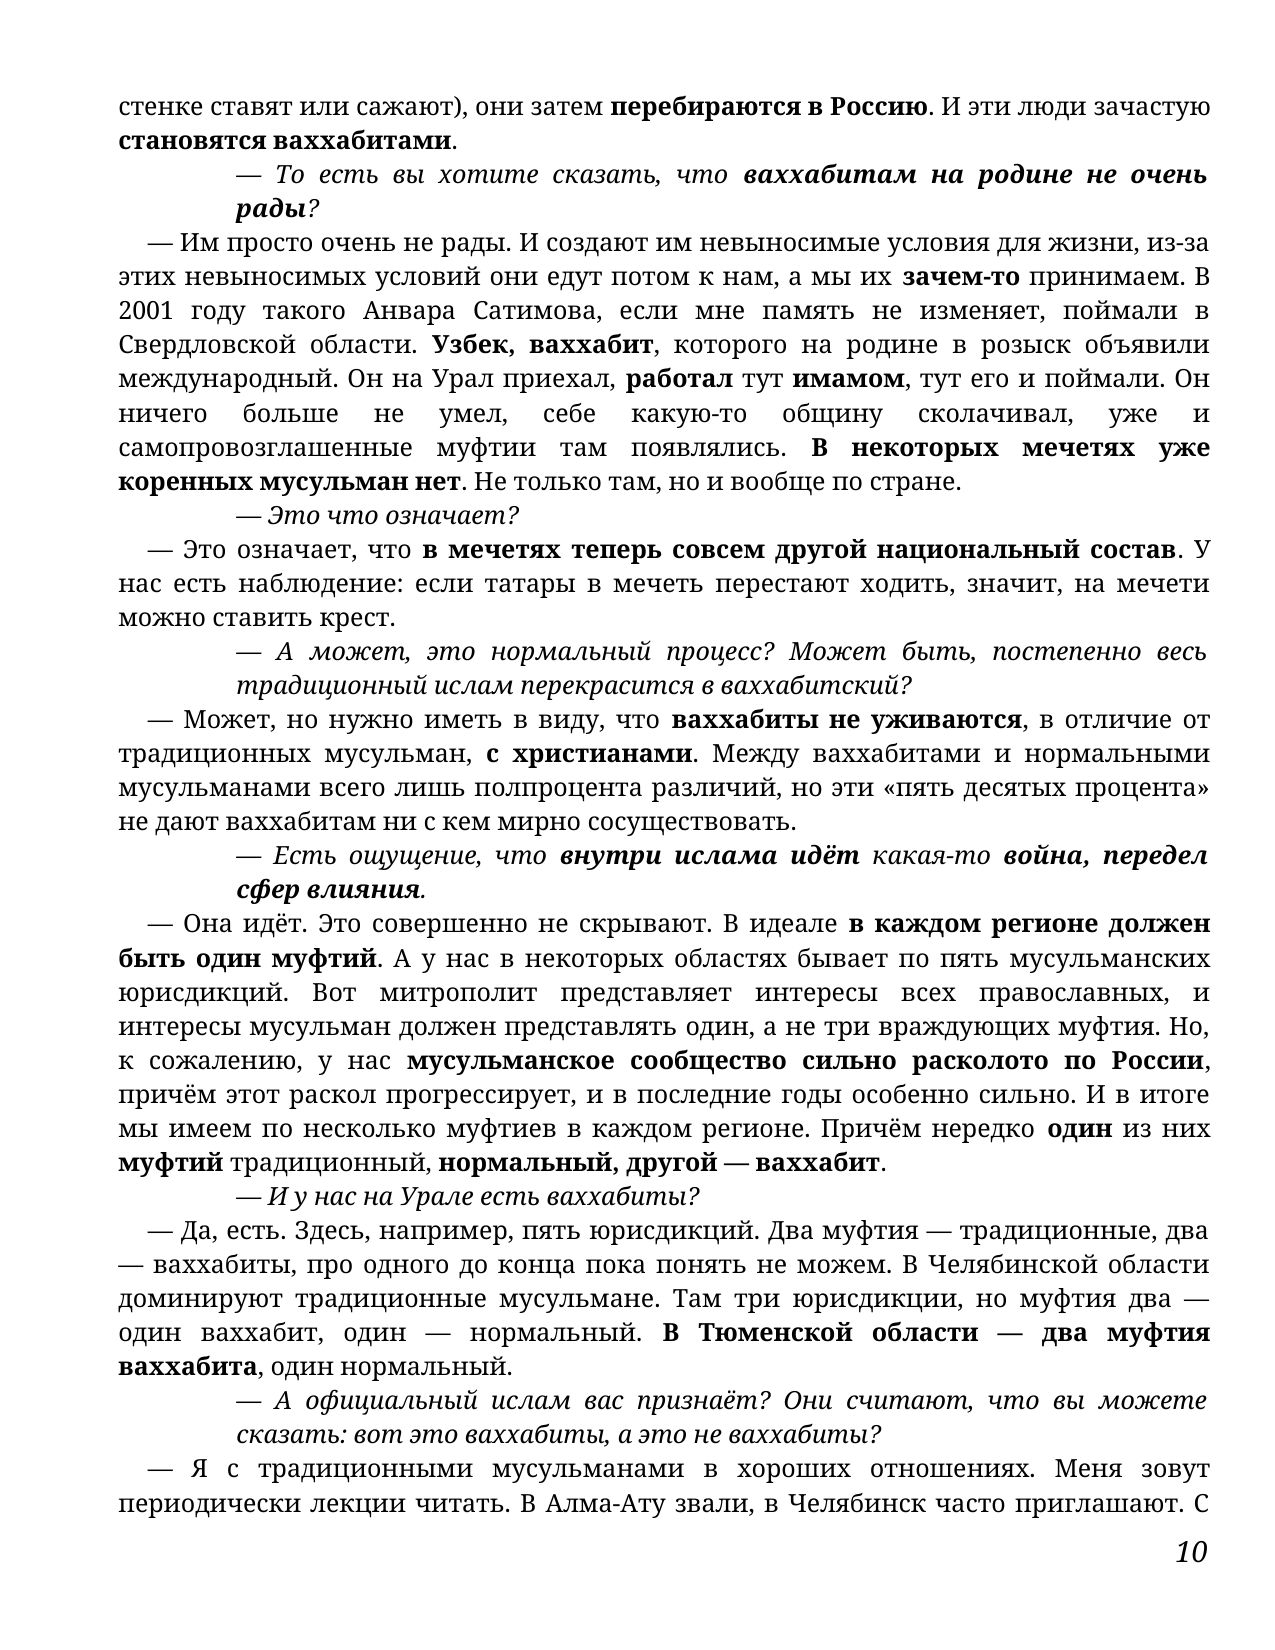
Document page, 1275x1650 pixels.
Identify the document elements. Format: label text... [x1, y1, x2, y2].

text — Она идёт. Это совершенно не скрывают. В идеале в каждом регионе должен быть один муфтий. А у нас в некоторых областях бывает по пять мусульманских юрисдикций. Вот митрополит представляет интересы всех православных, и интересы мусульман должен представлять один, а не три враждующих муфтия. Но, к сожалению, у нас мусульманское сообщество сильно расколото по России, причём этот раскол прогрессирует, и в последние годы особенно сильно. И в итоге мы имеем по несколько муфтиев в каждом регионе. Причём нередко один из них муфтий традиционный, нормальный, другой — ваххабит. [118, 906, 1211, 1179]
text — Им просто очень не рады. И создают им невыносимые условия для жизни, из-за этих невыносимых условий они едут потом к нам, а мы их зачем-то принимаем. В 2001 году такого Анвара Сатимова, если мне память не изменяет, поймали в Свердловской области. Узбек, ваххабит, которого на родине в розыск объявили международный. Он на Урал приехал, работал тут имамом, тут его и поймали. Он ничего больше не умел, себе какую-то общину сколачивал, уже и самопровозглашенные муфтии там появлялись. В некоторых мечетях уже коренных мусульман нет. Не только там, но и вообще по стране. [118, 225, 1211, 497]
text — Да, есть. Здесь, например, пять юрисдикций. Два муфтия — традиционные, два — ваххабиты, про одного до конца пока понять не можем. В Челябинской области доминируют традиционные мусульмане. Там три юрисдикции, но муфтия два — один ваххабит, один — нормальный. В Тюменской области — два муфтия ваххабита, один нормальный. [118, 1213, 1211, 1383]
text — А может, это нормальный процесс? Может быть, постепенно весь традиционный ислам перекрасится в ваххабитский? [236, 634, 1211, 702]
text — Я с традиционными мусульманами в хороших отношениях. Меня зовут периодически лекции читать. В Алма-Ату звали, в Челябинск часто приглашают. С [118, 1451, 1211, 1519]
text — И у нас на Урале есть ваххабиты? [236, 1179, 1211, 1213]
text — Это означает, что в мечетях теперь совсем другой национальный состав. У нас есть наблюдение: если татары в мечеть перестают ходить, значит, на мечети можно ставить крест. [118, 531, 1211, 634]
text — То есть вы хотите сказать, что ваххабитам на родине не очень рады? [236, 157, 1211, 225]
text — Может, но нужно иметь в виду, что ваххабиты не уживаются, в отличие от традиционных мусульман, с христианами. Между ваххабитами и нормальными мусульманами всего лишь полпроцента различий, но эти «пять десятых процента» не дают ваххабитам ни с кем мирно сосуществовать. [118, 702, 1211, 838]
text стенке ставят или сажают), они затем перебираются в Россию. И эти люди зачастую становятся ваххабитами. [118, 89, 1211, 157]
text — А официальный ислам вас признаёт? Они считают, что вы можете сказать: вот это ваххабиты, а это не ваххабиты? [236, 1383, 1211, 1451]
text — Есть ощущение, что внутри ислама идёт какая-то война, передел сфер влияния. [236, 838, 1211, 906]
text — Это что означает? [236, 497, 1211, 531]
